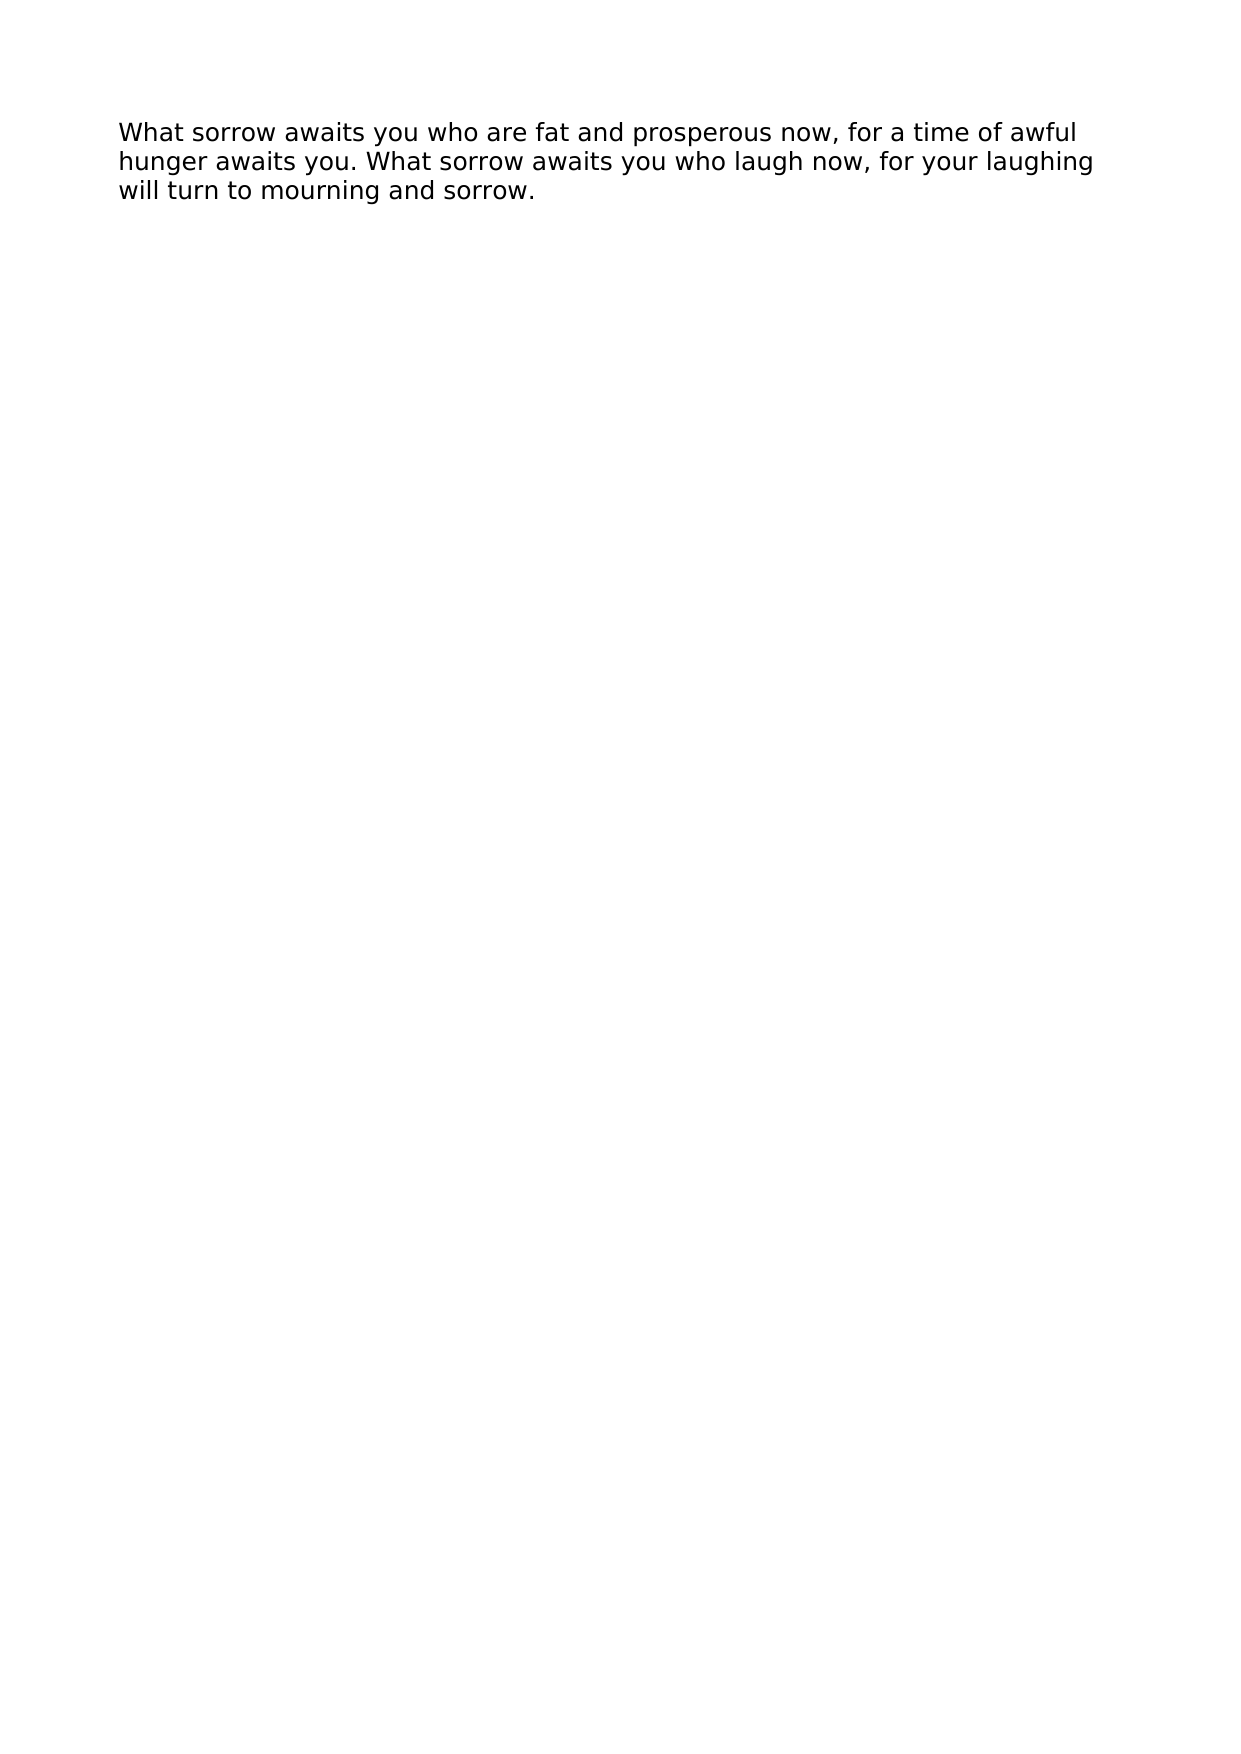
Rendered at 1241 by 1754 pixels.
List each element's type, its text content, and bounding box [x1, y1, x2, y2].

text What sorrow awaits you who are fat and prosperous now, for a time of awful hunger awaits you. What sorrow awaits you who laugh now, for your laughing will turn to mourning and sorrow. [118, 118, 1122, 206]
